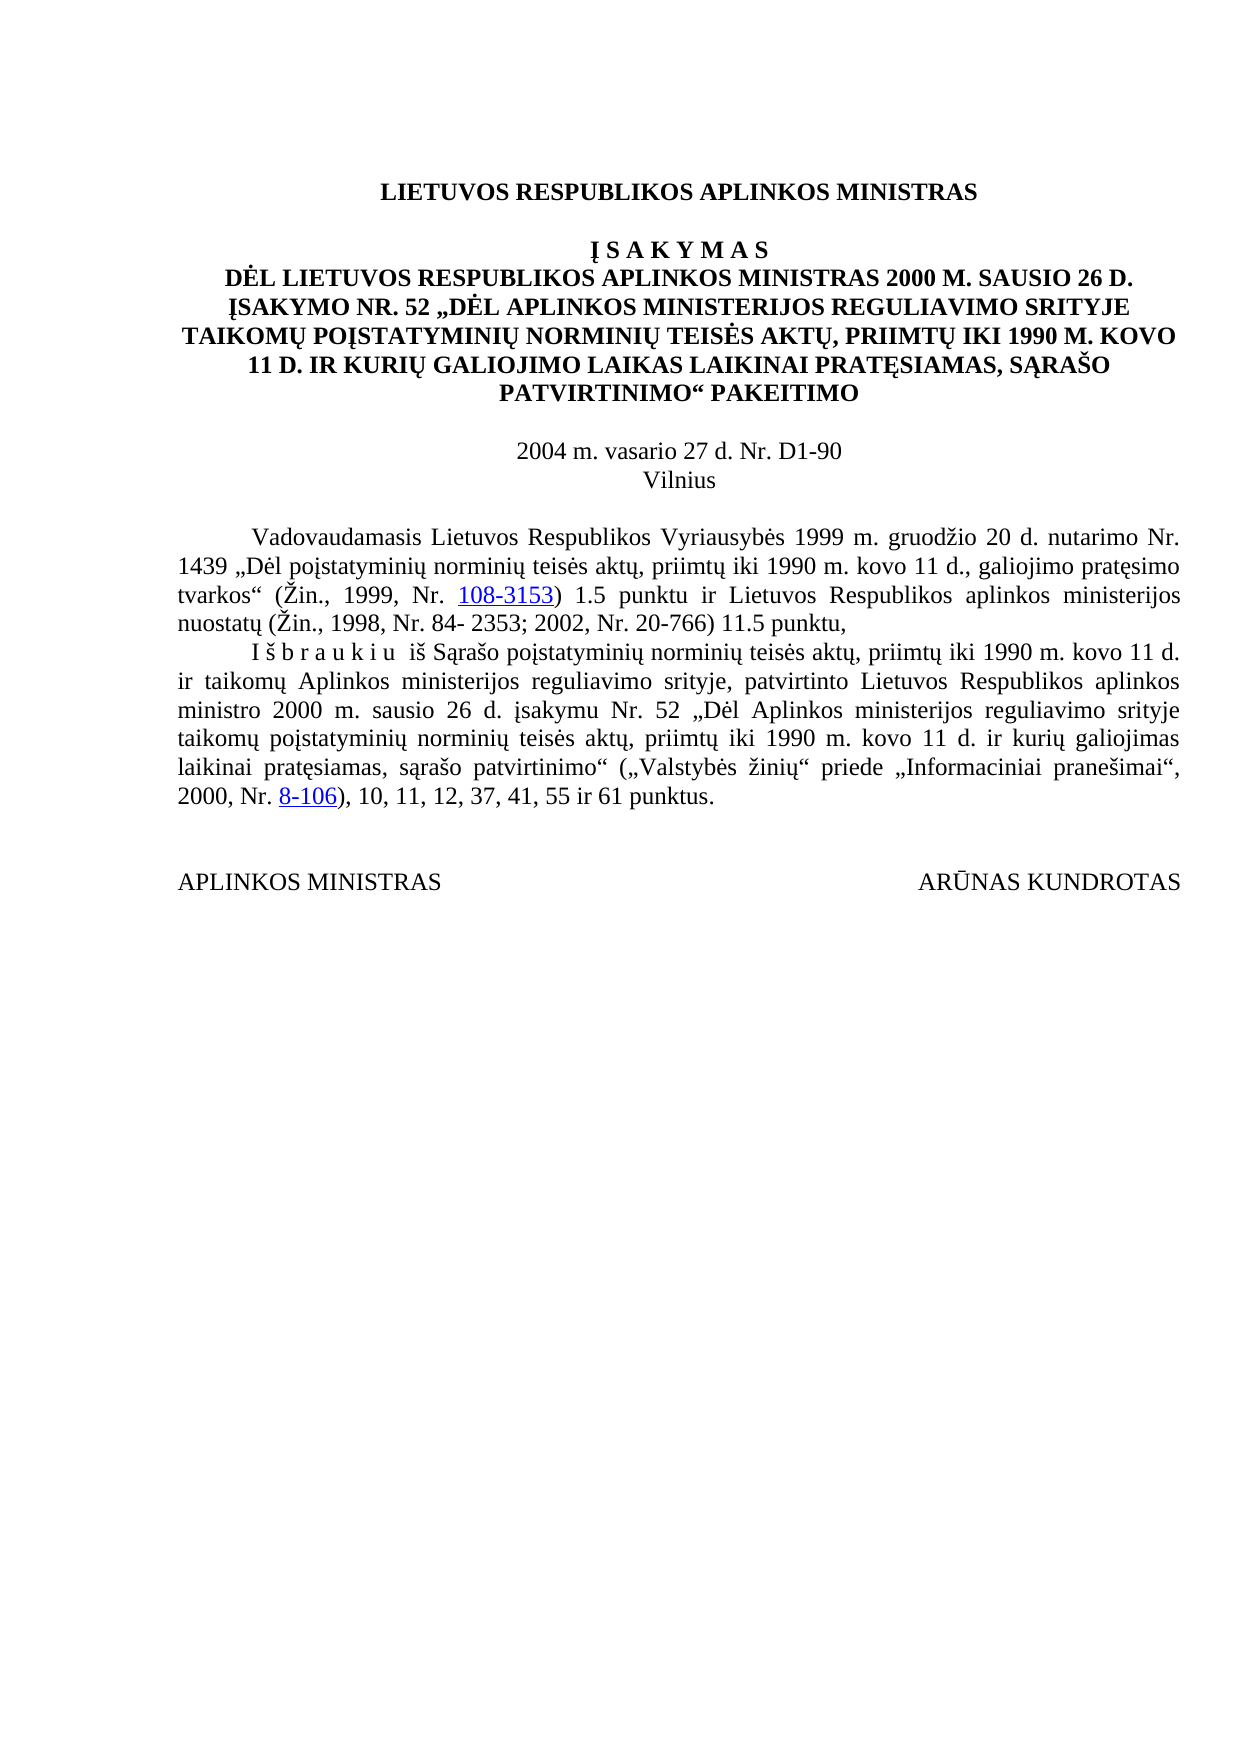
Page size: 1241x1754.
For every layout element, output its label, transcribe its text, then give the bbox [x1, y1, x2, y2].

text APLINKOS MINISTRAS ARŪNAS KUNDROTAS [177, 867, 1181, 896]
text LIETUVOS RESPUBLIKOS APLINKOS MINISTRAS [177, 177, 1181, 206]
text 2004 m. vasario 27 d. Nr. D1-90 [177, 436, 1181, 465]
text Vadovaudamasis Lietuvos Respublikos Vyriausybės 1999 m. gruodžio 20 d. nutarimo Nr. 1439 „Dėl poįstatyminių norminių teisės aktų, priimtų iki 1990 m. kovo 11 d., galiojimo pratęsimo tvarkos“ (Žin., 1999, Nr. 108-3153) 1.5 punktu ir Lietuvos Respublikos aplinkos ministerijos nuostatų (Žin., 1998, Nr. 84- 2353; 2002, Nr. 20-766) 11.5 punktu, [177, 522, 1181, 637]
text Į S A K Y M A S [177, 235, 1181, 263]
text Išbraukiu iš Sąrašo poįstatyminių norminių teisės aktų, priimtų iki 1990 m. kovo 11 d. ir taikomų Aplinkos ministerijos reguliavimo srityje, patvirtinto Lietuvos Respublikos aplinkos ministro 2000 m. sausio 26 d. įsakymu Nr. 52 „Dėl Aplinkos ministerijos reguliavimo srityje taikomų poįstatyminių norminių teisės aktų, priimtų iki 1990 m. kovo 11 d. ir kurių galiojimas laikinai pratęsiamas, sąrašo patvirtinimo“ („Valstybės žinių“ priede „Informaciniai pranešimai“, 2000, Nr. 8-106), 10, 11, 12, 37, 41, 55 ir 61 punktus. [177, 637, 1181, 810]
text Vilnius [177, 465, 1181, 493]
text DĖL LIETUVOS RESPUBLIKOS APLINKOS MINISTRAS 2000 M. SAUSIO 26 D. ĮSAKYMO NR. 52 „DĖL APLINKOS MINISTERIJOS REGULIAVIMO SRITYJE TAIKOMŲ POĮSTATYMINIŲ NORMINIŲ TEISĖS AKTŲ, PRIIMTŲ IKI 1990 M. KOVO 11 D. IR KURIŲ GALIOJIMO LAIKAS LAIKINAI PRATĘSIAMAS, SĄRAŠO PATVIRTINIMO“ PAKEITIMO [177, 263, 1181, 407]
